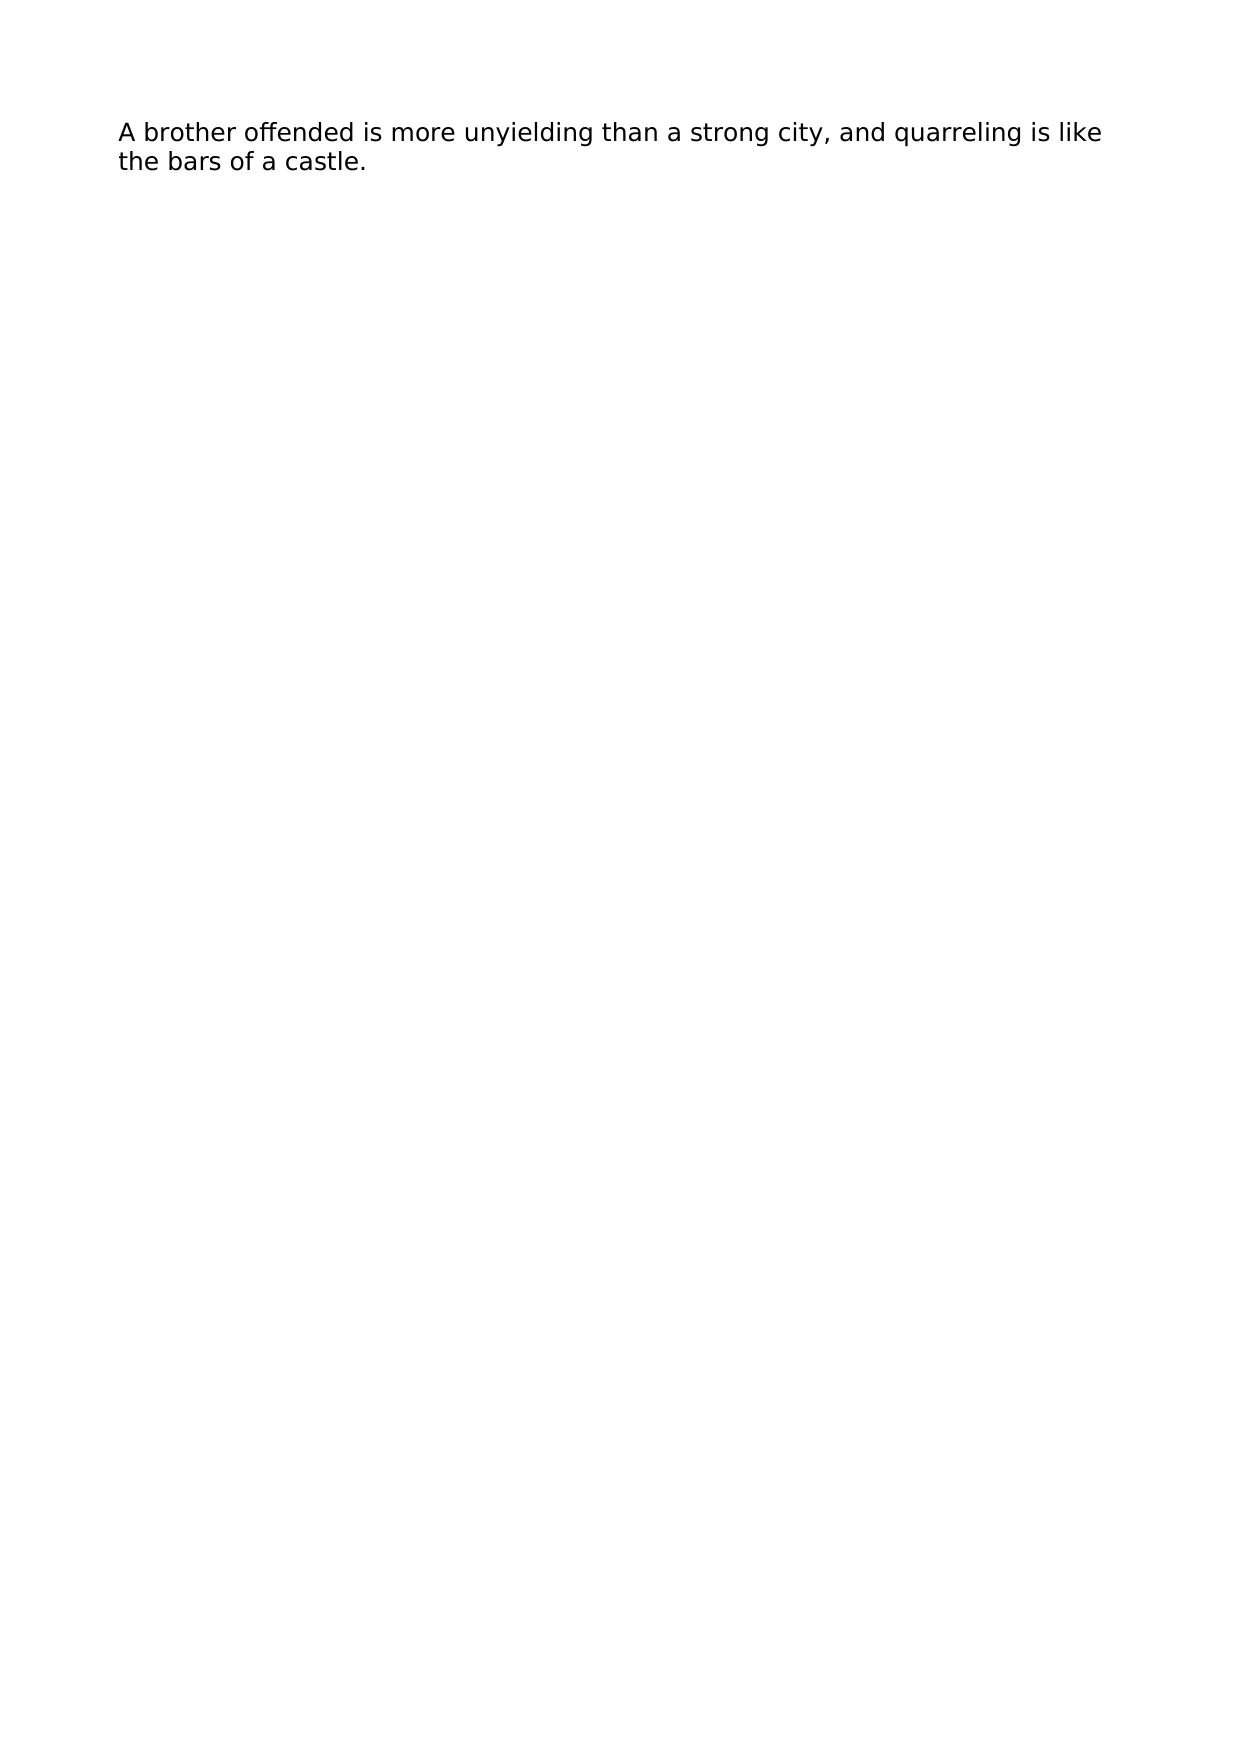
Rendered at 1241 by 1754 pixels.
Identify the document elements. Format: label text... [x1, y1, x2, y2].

text A brother offended is more unyielding than a strong city, and quarreling is like the bars of a castle. [118, 118, 1122, 176]
